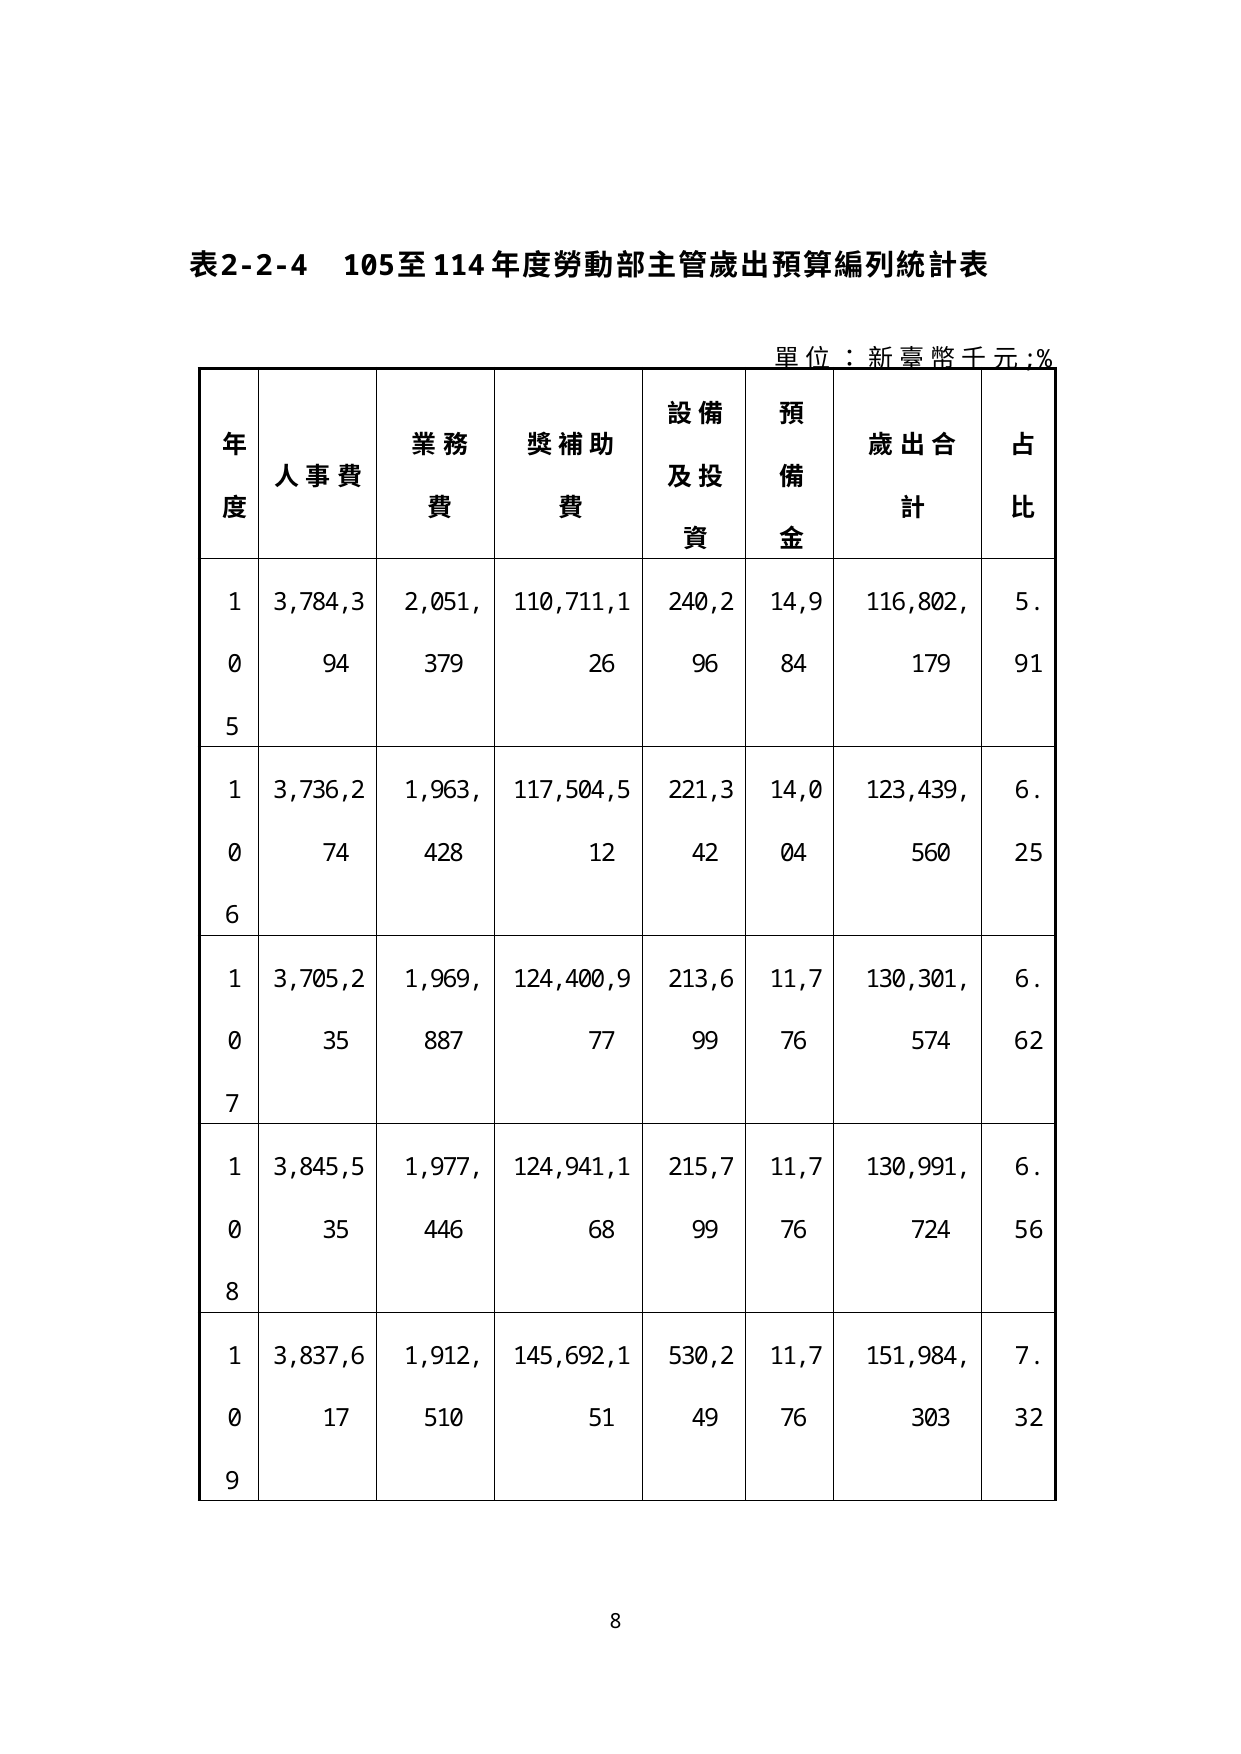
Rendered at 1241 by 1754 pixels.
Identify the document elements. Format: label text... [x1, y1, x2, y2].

table_cell 1,969,887 [377, 936, 494, 1123]
table_header 年度 [201, 370, 258, 557]
table_cell 14,984 [746, 559, 833, 746]
table_cell 3,784,394 [259, 559, 376, 746]
table_cell 14,004 [746, 747, 833, 934]
table_cell 108 [201, 1124, 258, 1312]
table_cell 116,802,179 [834, 559, 981, 746]
text 單位：新臺幣千元;% [191, 304, 1052, 367]
table_cell 3,736,274 [259, 747, 376, 934]
table_cell 130,301,574 [834, 936, 981, 1123]
table_cell 107 [201, 936, 258, 1123]
table_cell 3,845,535 [259, 1124, 376, 1312]
table_cell 145,692,151 [495, 1313, 642, 1500]
table_cell 7.32 [982, 1313, 1054, 1500]
table_cell 109 [201, 1313, 258, 1500]
table_cell 151,984,303 [834, 1313, 981, 1500]
table_header 業務費 [377, 370, 494, 557]
table_cell 123,439,560 [834, 747, 981, 934]
table_cell 530,249 [643, 1313, 745, 1500]
table_cell 3,837,617 [259, 1313, 376, 1500]
table_cell 1,977,446 [377, 1124, 494, 1312]
table_cell 2,051,379 [377, 559, 494, 746]
table_header 人事費 [259, 370, 376, 557]
table_cell 5.91 [982, 559, 1054, 746]
table_cell 215,799 [643, 1124, 745, 1312]
text 表2-2-4 105至114年度勞動部主管歲出預算編列統計表 [188, 179, 1052, 304]
table_cell 221,342 [643, 747, 745, 934]
table_cell 11,776 [746, 1124, 833, 1312]
table_cell 106 [201, 747, 258, 934]
table_header 歲出合計 [834, 370, 981, 557]
table_cell 6.25 [982, 747, 1054, 934]
table_cell 6.56 [982, 1124, 1054, 1312]
table_cell 213,699 [643, 936, 745, 1123]
table_cell 124,941,168 [495, 1124, 642, 1312]
table_header 預備金 [746, 370, 833, 557]
table_cell 11,776 [746, 936, 833, 1123]
table_header 占比 [982, 370, 1054, 557]
table_cell 11,776 [746, 1313, 833, 1500]
table_header 設備及投資 [643, 370, 745, 557]
table_header 獎補助費 [495, 370, 642, 557]
table_cell 105 [201, 559, 258, 746]
table_cell 240,296 [643, 559, 745, 746]
table_cell 110,711,126 [495, 559, 642, 746]
table_cell 1,963,428 [377, 747, 494, 934]
table_cell 3,705,235 [259, 936, 376, 1123]
table_cell 130,991,724 [834, 1124, 981, 1312]
table_cell 117,504,512 [495, 747, 642, 934]
table_cell 6.62 [982, 936, 1054, 1123]
table_cell 1,912,510 [377, 1313, 494, 1500]
table_cell 124,400,977 [495, 936, 642, 1123]
